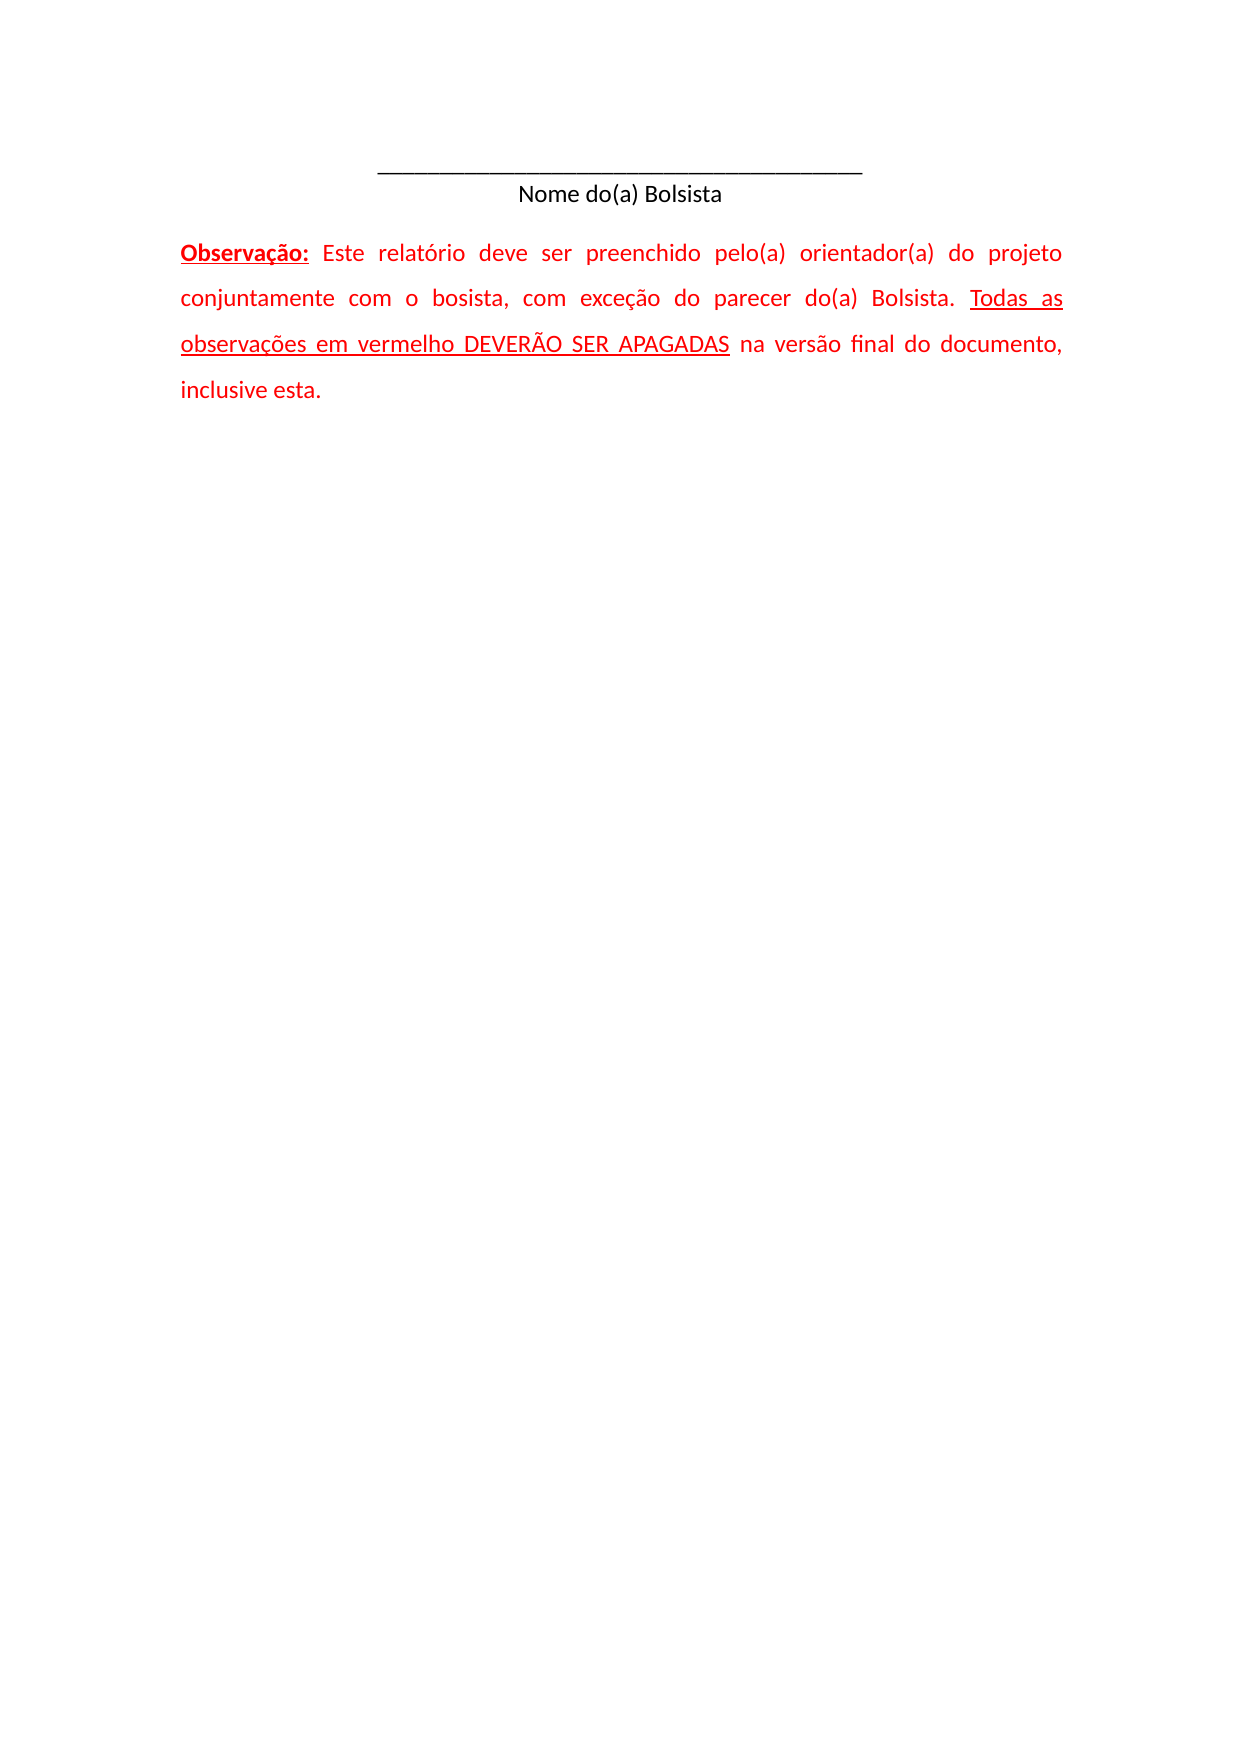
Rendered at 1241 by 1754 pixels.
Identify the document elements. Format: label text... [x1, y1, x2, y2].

text Observação: Este relatório deve ser preenchido pelo(a) orientador(a) do projeto conjuntamente com o bosista, com exceção do parecer do(a) Bolsista. Todas as observações em vermelho DEVERÃO SER APAGADAS na versão final do documento, inclusive esta. [180, 237, 1063, 404]
text Nome do(a) Bolsista [177, 178, 1063, 209]
text _______________________________________ [177, 148, 1063, 178]
